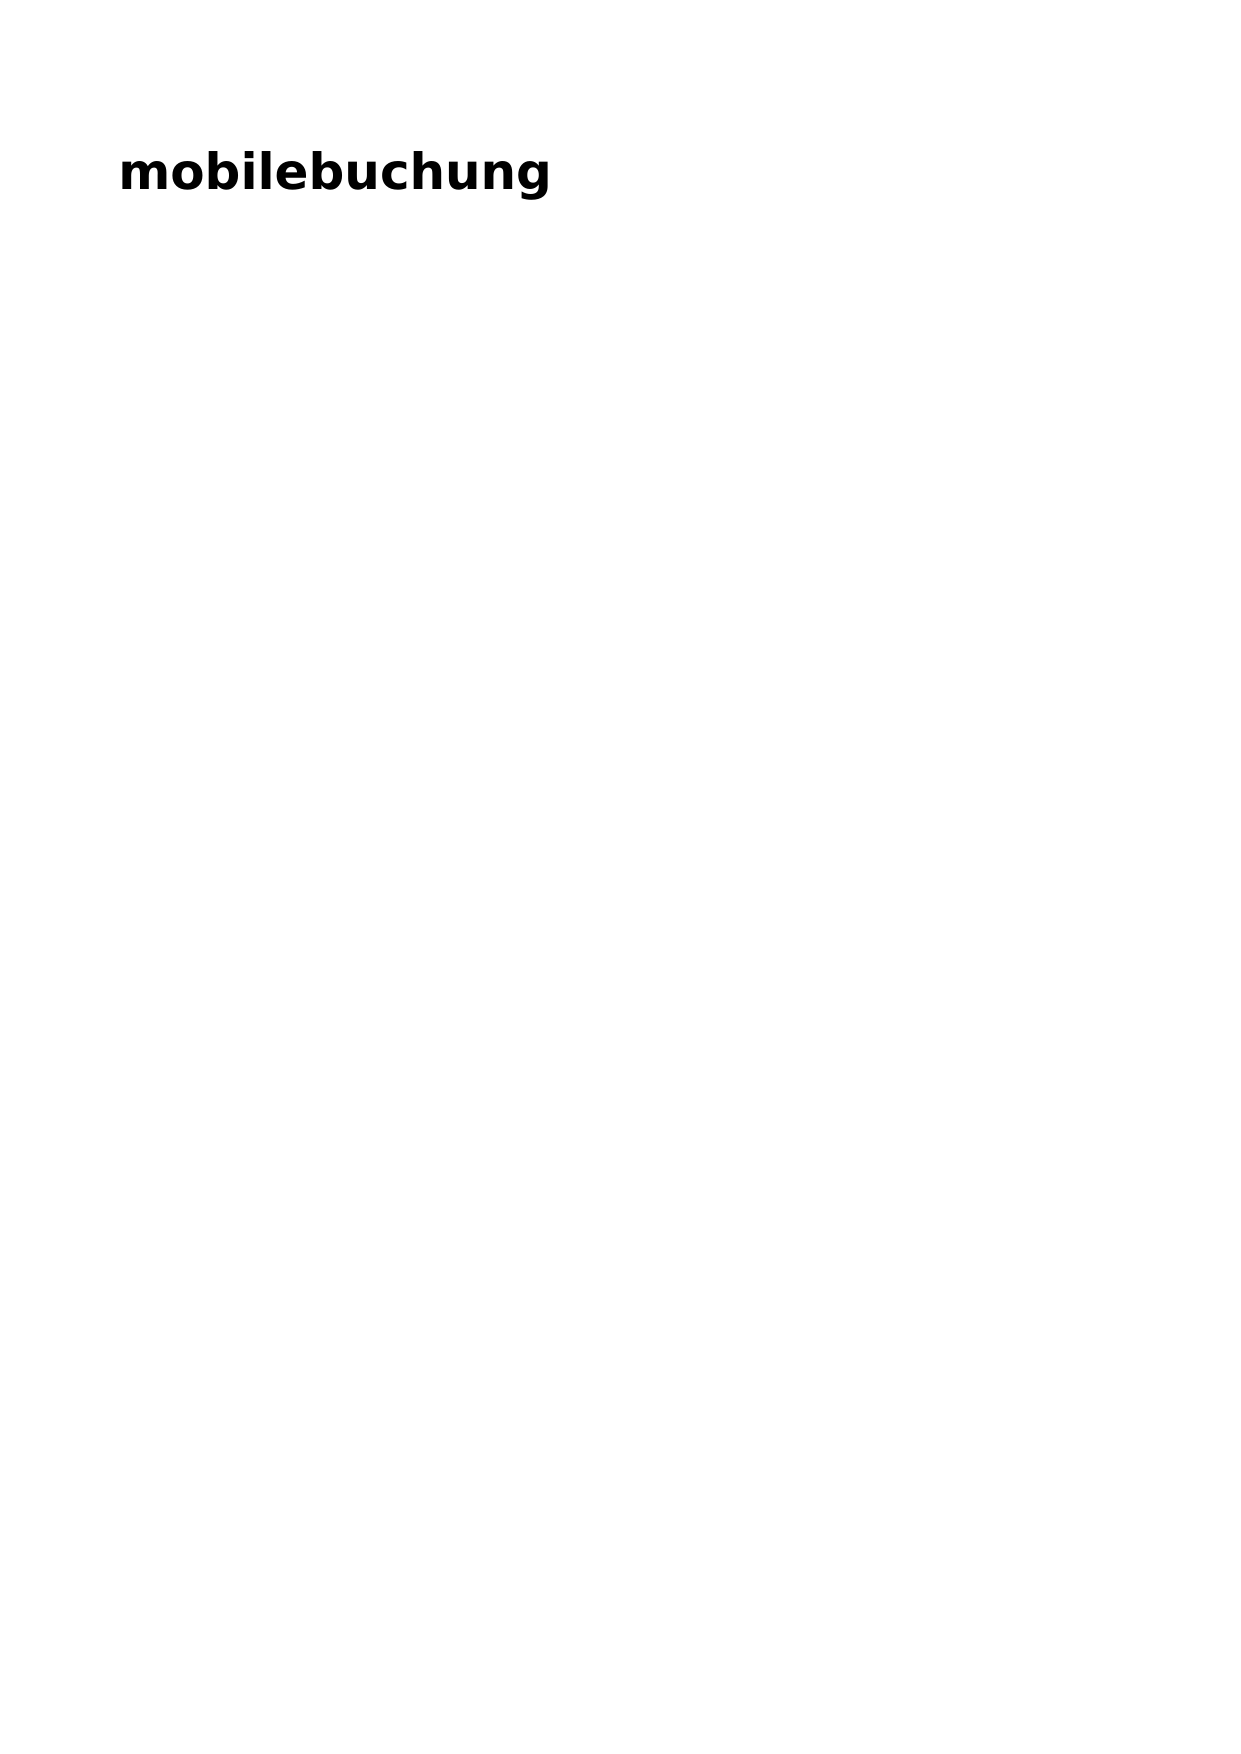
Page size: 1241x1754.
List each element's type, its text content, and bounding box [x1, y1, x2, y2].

subtitle mobilebuchung [118, 143, 1122, 201]
